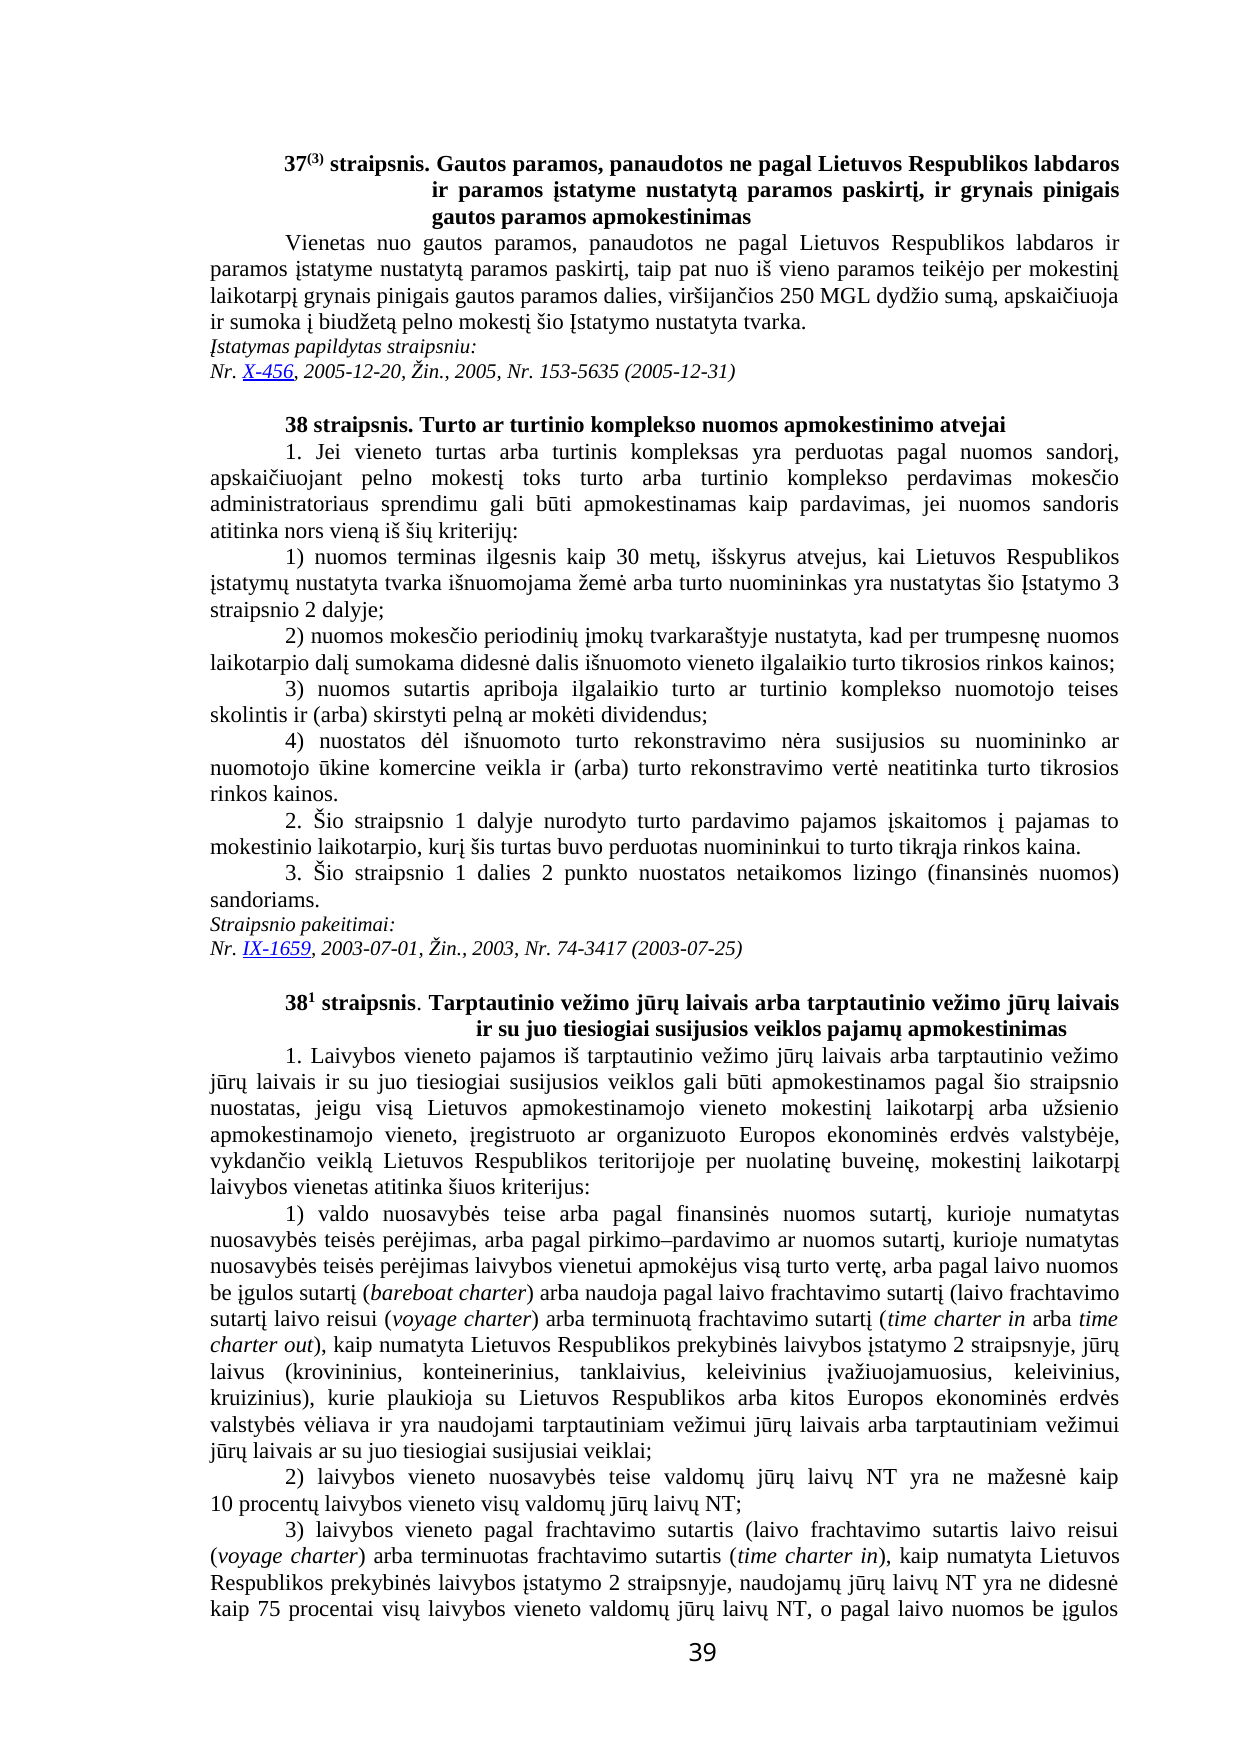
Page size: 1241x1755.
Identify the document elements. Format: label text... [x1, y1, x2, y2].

text Nr. X-456, 2005-12-20, Žin., 2005, Nr. 153-5635 (2005-12-31) [210, 358, 1120, 383]
text Straipsnio pakeitimai: [210, 912, 1120, 936]
text Vienetas nuo gautos paramos, panaudotos ne pagal Lietuvos Respublikos labdaros ir paramos įstatyme nustatytą paramos paskirtį, taip pat nuo iš vieno paramos teikėjo per mokestinį laikotarpį grynais pinigais gautos paramos dalies, viršijančios 250 MGL dydžio sumą, apskaičiuoja ir sumoka į biudžetą pelno mokestį šio Įstatymo nustatyta tvarka. [210, 229, 1120, 334]
text 1. Laivybos vieneto pajamos iš tarptautinio vežimo jūrų laivais arba tarptautinio vežimo jūrų laivais ir su juo tiesiogiai susijusios veiklos gali būti apmokestinamos pagal šio straipsnio nuostatas, jeigu visą Lietuvos apmokestinamojo vieneto mokestinį laikotarpį arba užsienio apmokestinamojo vieneto, įregistruoto ar organizuoto Europos ekonominės erdvės valstybėje, vykdančio veiklą Lietuvos Respublikos teritorijoje per nuolatinę buveinę, mokestinį laikotarpį laivybos vienetas atitinka šiuos kriterijus: [210, 1042, 1120, 1200]
text 2) laivybos vieneto nuosavybės teise valdomų jūrų laivų NT yra ne mažesnė kaip 10 procentų laivybos vieneto visų valdomų jūrų laivų NT; [210, 1463, 1120, 1516]
text 1. Jei vieneto turtas arba turtinis kompleksas yra perduotas pagal nuomos sandorį, apskaičiuojant pelno mokestį toks turto arba turtinio komplekso perdavimas mokesčio administratoriaus sprendimu gali būti apmokestinamas kaip pardavimas, jei nuomos sandoris atitinka nors vieną iš šių kriterijų: [210, 438, 1120, 543]
text 2. Šio straipsnio 1 dalyje nurodyto turto pardavimo pajamos įskaitomos į pajamas to mokestinio laikotarpio, kurį šis turtas buvo perduotas nuomininkui to turto tikrąja rinkos kaina. [210, 807, 1120, 859]
text 1) valdo nuosavybės teise arba pagal finansinės nuomos sutartį, kurioje numatytas nuosavybės teisės perėjimas, arba pagal pirkimo–pardavimo ar nuomos sutartį, kurioje numatytas nuosavybės teisės perėjimas laivybos vienetui apmokėjus visą turto vertę, arba pagal laivo nuomos be įgulos sutartį (bareboat charter) arba naudoja pagal laivo frachtavimo sutartį (laivo frachtavimo sutartį laivo reisui (voyage charter) arba terminuotą frachtavimo sutartį (time charter in arba time charter out), kaip numatyta Lietuvos Respublikos prekybinės laivybos įstatymo 2 straipsnyje, jūrų laivus (krovininius, konteinerinius, tanklaivius, keleivinius įvažiuojamuosius, keleivinius, kruizinius), kurie plaukioja su Lietuvos Respublikos arba kitos Europos ekonominės erdvės valstybės vėliava ir yra naudojami tarptautiniam vežimui jūrų laivais arba tarptautiniam vežimui jūrų laivais ar su juo tiesiogiai susijusiai veiklai; [210, 1200, 1120, 1463]
text 1) nuomos terminas ilgesnis kaip 30 metų, išskyrus atvejus, kai Lietuvos Respublikos įstatymų nustatyta tvarka išnuomojama žemė arba turto nuomininkas yra nustatytas šio Įstatymo 3 straipsnio 2 dalyje; [210, 543, 1120, 622]
text 381 straipsnis. Tarptautinio vežimo jūrų laivais arba tarptautinio vežimo jūrų laivais ir su juo tiesiogiai susijusios veiklos pajamų apmokestinimas [285, 989, 1120, 1042]
text Nr. IX-1659, 2003-07-01, Žin., 2003, Nr. 74-3417 (2003-07-25) [210, 936, 1120, 960]
text 38 straipsnis. Turto ar turtinio komplekso nuomos apmokestinimo atvejai [210, 411, 1120, 438]
text 4) nuostatos dėl išnuomoto turto rekonstravimo nėra susijusios su nuomininko ar nuomotojo ūkine komercine veikla ir (arba) turto rekonstravimo vertė neatitinka turto tikrosios rinkos kainos. [210, 728, 1120, 807]
text Įstatymas papildytas straipsniu: [210, 334, 1120, 358]
text 3. Šio straipsnio 1 dalies 2 punkto nuostatos netaikomos lizingo (finansinės nuomos) sandoriams. [210, 859, 1120, 912]
text 37(3) straipsnis. Gautos paramos, panaudotos ne pagal Lietuvos Respublikos labdaros ir paramos įstatyme nustatytą paramos paskirtį, ir grynais pinigais gautos paramos apmokestinimas [284, 150, 1120, 229]
text 2) nuomos mokesčio periodinių įmokų tvarkaraštyje nustatyta, kad per trumpesnę nuomos laikotarpio dalį sumokama didesnė dalis išnuomoto vieneto ilgalaikio turto tikrosios rinkos kainos; [210, 622, 1120, 675]
text 3) laivybos vieneto pagal frachtavimo sutartis (laivo frachtavimo sutartis laivo reisui (voyage charter) arba terminuotas frachtavimo sutartis (time charter in), kaip numatyta Lietuvos Respublikos prekybinės laivybos įstatymo 2 straipsnyje, naudojamų jūrų laivų NT yra ne didesnė kaip 75 procentai visų laivybos vieneto valdomų jūrų laivų NT, o pagal laivo nuomos be įgulos [210, 1516, 1120, 1621]
text 3) nuomos sutartis apriboja ilgalaikio turto ar turtinio komplekso nuomotojo teises skolintis ir (arba) skirstyti pelną ar mokėti dividendus; [210, 675, 1120, 728]
